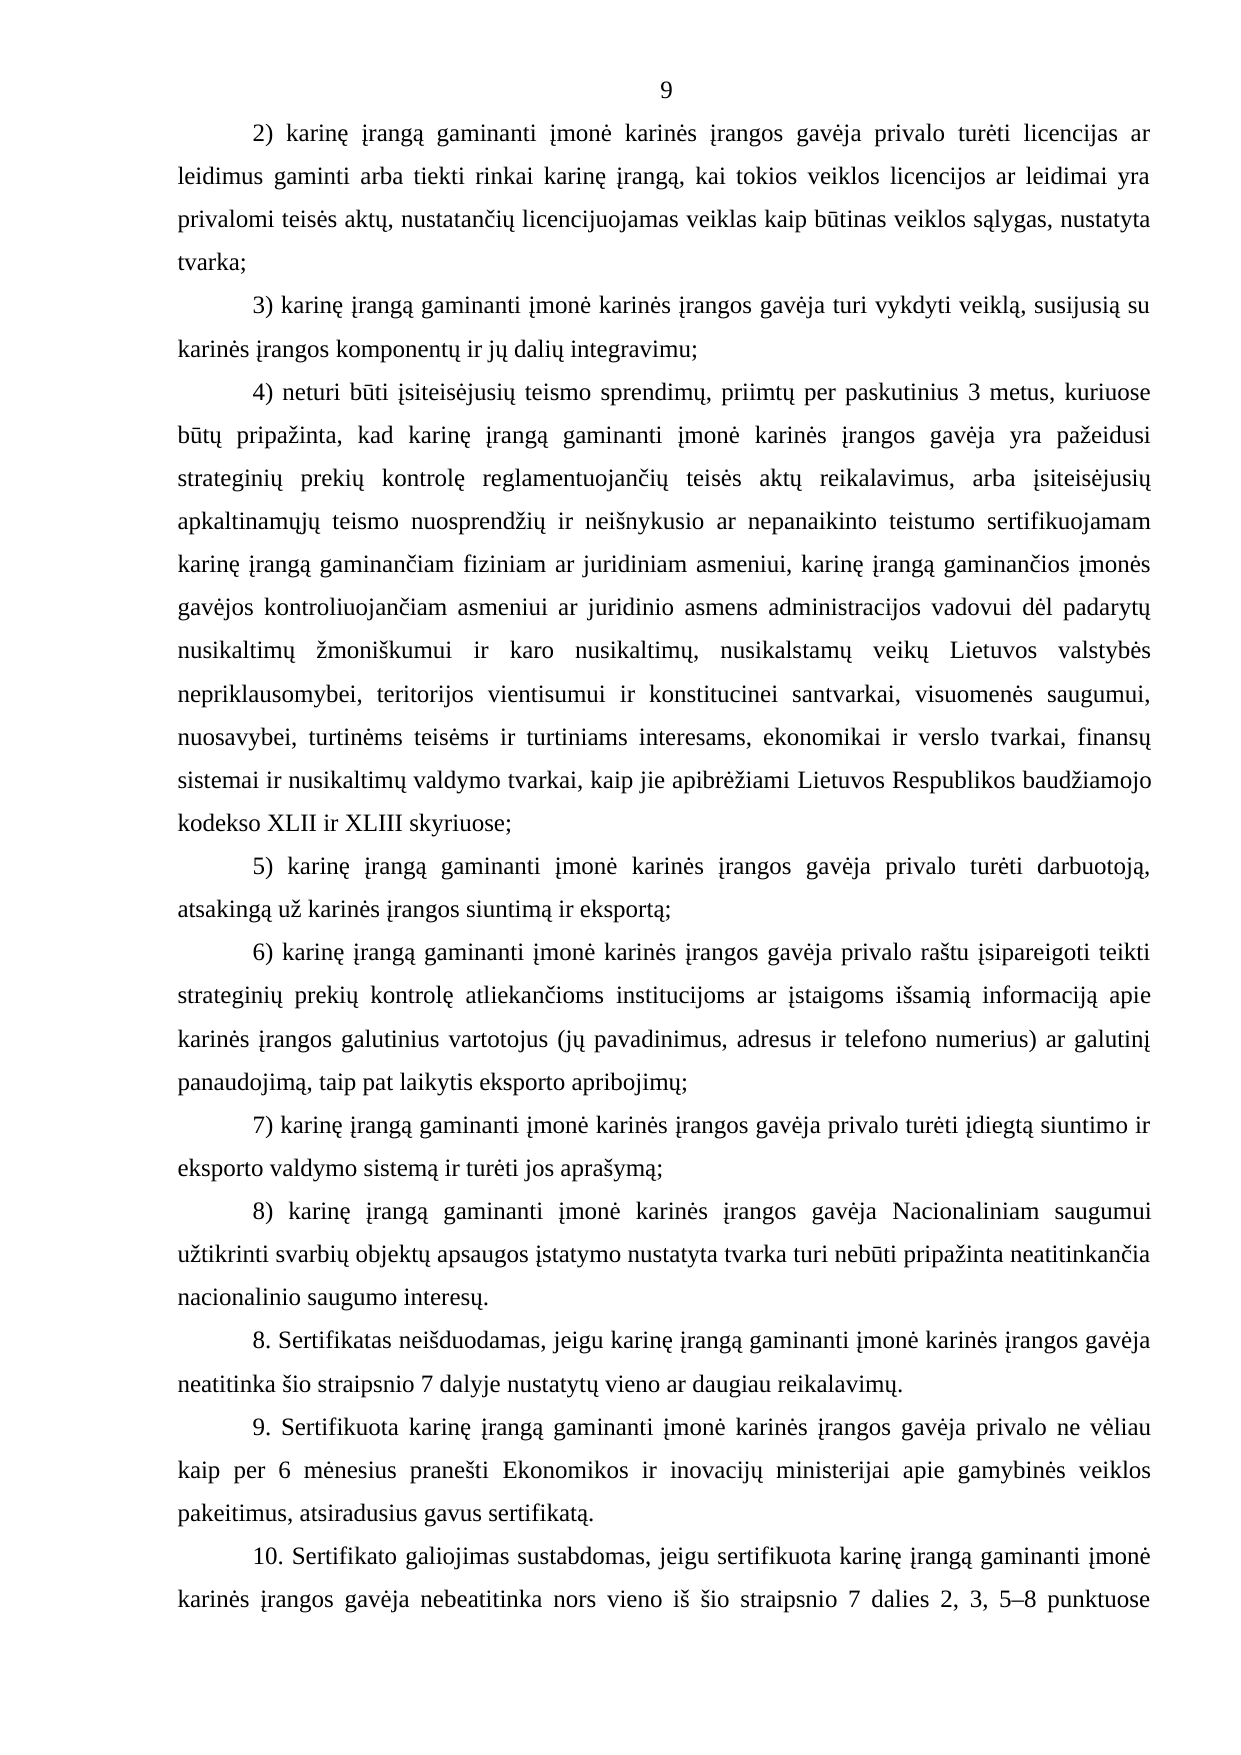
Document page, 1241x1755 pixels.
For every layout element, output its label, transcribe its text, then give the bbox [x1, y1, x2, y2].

text 5) karinę įrangą gaminanti įmonė karinės įrangos gavėja privalo turėti darbuotoją, atsakingą už karinės įrangos siuntimą ir eksportą; [177, 851, 1152, 923]
text 8. Sertifikatas neišduodamas, jeigu karinę įrangą gaminanti įmonė karinės įrangos gavėja neatitinka šio straipsnio 7 dalyje nustatytų vieno ar daugiau reikalavimų. [177, 1326, 1152, 1397]
text 4) neturi būti įsiteisėjusių teismo sprendimų, priimtų per paskutinius 3 metus, kuriuose būtų pripažinta, kad karinę įrangą gaminanti įmonė karinės įrangos gavėja yra pažeidusi strateginių prekių kontrolę reglamentuojančių teisės aktų reikalavimus, arba įsiteisėjusių apkaltinamųjų teismo nuosprendžių ir neišnykusio ar nepanaikinto teistumo sertifikuojamam karinę įrangą gaminančiam fiziniam ar juridiniam asmeniui, karinę įrangą gaminančios įmonės gavėjos kontroliuojančiam asmeniui ar juridinio asmens administracijos vadovui dėl padarytų nusikaltimų žmoniškumui ir karo nusikaltimų, nusikalstamų veikų Lietuvos valstybės nepriklausomybei, teritorijos vientisumui ir konstitucinei santvarkai, visuomenės saugumui, nuosavybei, turtinėms teisėms ir turtiniams interesams, ekonomikai ir verslo tvarkai, finansų sistemai ir nusikaltimų valdymo tvarkai, kaip jie apibrėžiami Lietuvos Respublikos baudžiamojo kodekso XLII ir XLIII skyriuose; [177, 377, 1152, 837]
text 8) karinę įrangą gaminanti įmonė karinės įrangos gavėja Nacionaliniam saugumui užtikrinti svarbių objektų apsaugos įstatymo nustatyta tvarka turi nebūti pripažinta neatitinkančia nacionalinio saugumo interesų. [177, 1196, 1152, 1311]
text 6) karinę įrangą gaminanti įmonė karinės įrangos gavėja privalo raštu įsipareigoti teikti strateginių prekių kontrolę atliekančioms institucijoms ar įstaigoms išsamią informaciją apie karinės įrangos galutinius vartotojus (jų pavadinimus, adresus ir telefono numerius) ar galutinį panaudojimą, taip pat laikytis eksporto apribojimų; [177, 937, 1152, 1096]
text 10. Sertifikato galiojimas sustabdomas, jeigu sertifikuota karinę įrangą gaminanti įmonė karinės įrangos gavėja nebeatitinka nors vieno iš šio straipsnio 7 dalies 2, 3, 5–8 punktuose [177, 1541, 1152, 1613]
text 7) karinę įrangą gaminanti įmonė karinės įrangos gavėja privalo turėti įdiegtą siuntimo ir eksporto valdymo sistemą ir turėti jos aprašymą; [177, 1110, 1152, 1182]
text 3) karinę įrangą gaminanti įmonė karinės įrangos gavėja turi vykdyti veiklą, susijusią su karinės įrangos komponentų ir jų dalių integravimu; [177, 291, 1152, 362]
text 9. Sertifikuota karinę įrangą gaminanti įmonė karinės įrangos gavėja privalo ne vėliau kaip per 6 mėnesius pranešti Ekonomikos ir inovacijų ministerijai apie gamybinės veiklos pakeitimus, atsiradusius gavus sertifikatą. [177, 1412, 1152, 1527]
text 2) karinę įrangą gaminanti įmonė karinės įrangos gavėja privalo turėti licencijas ar leidimus gaminti arba tiekti rinkai karinę įrangą, kai tokios veiklos licencijos ar leidimai yra privalomi teisės aktų, nustatančių licencijuojamas veiklas kaip būtinas veiklos sąlygas, nustatyta tvarka; [177, 118, 1152, 276]
